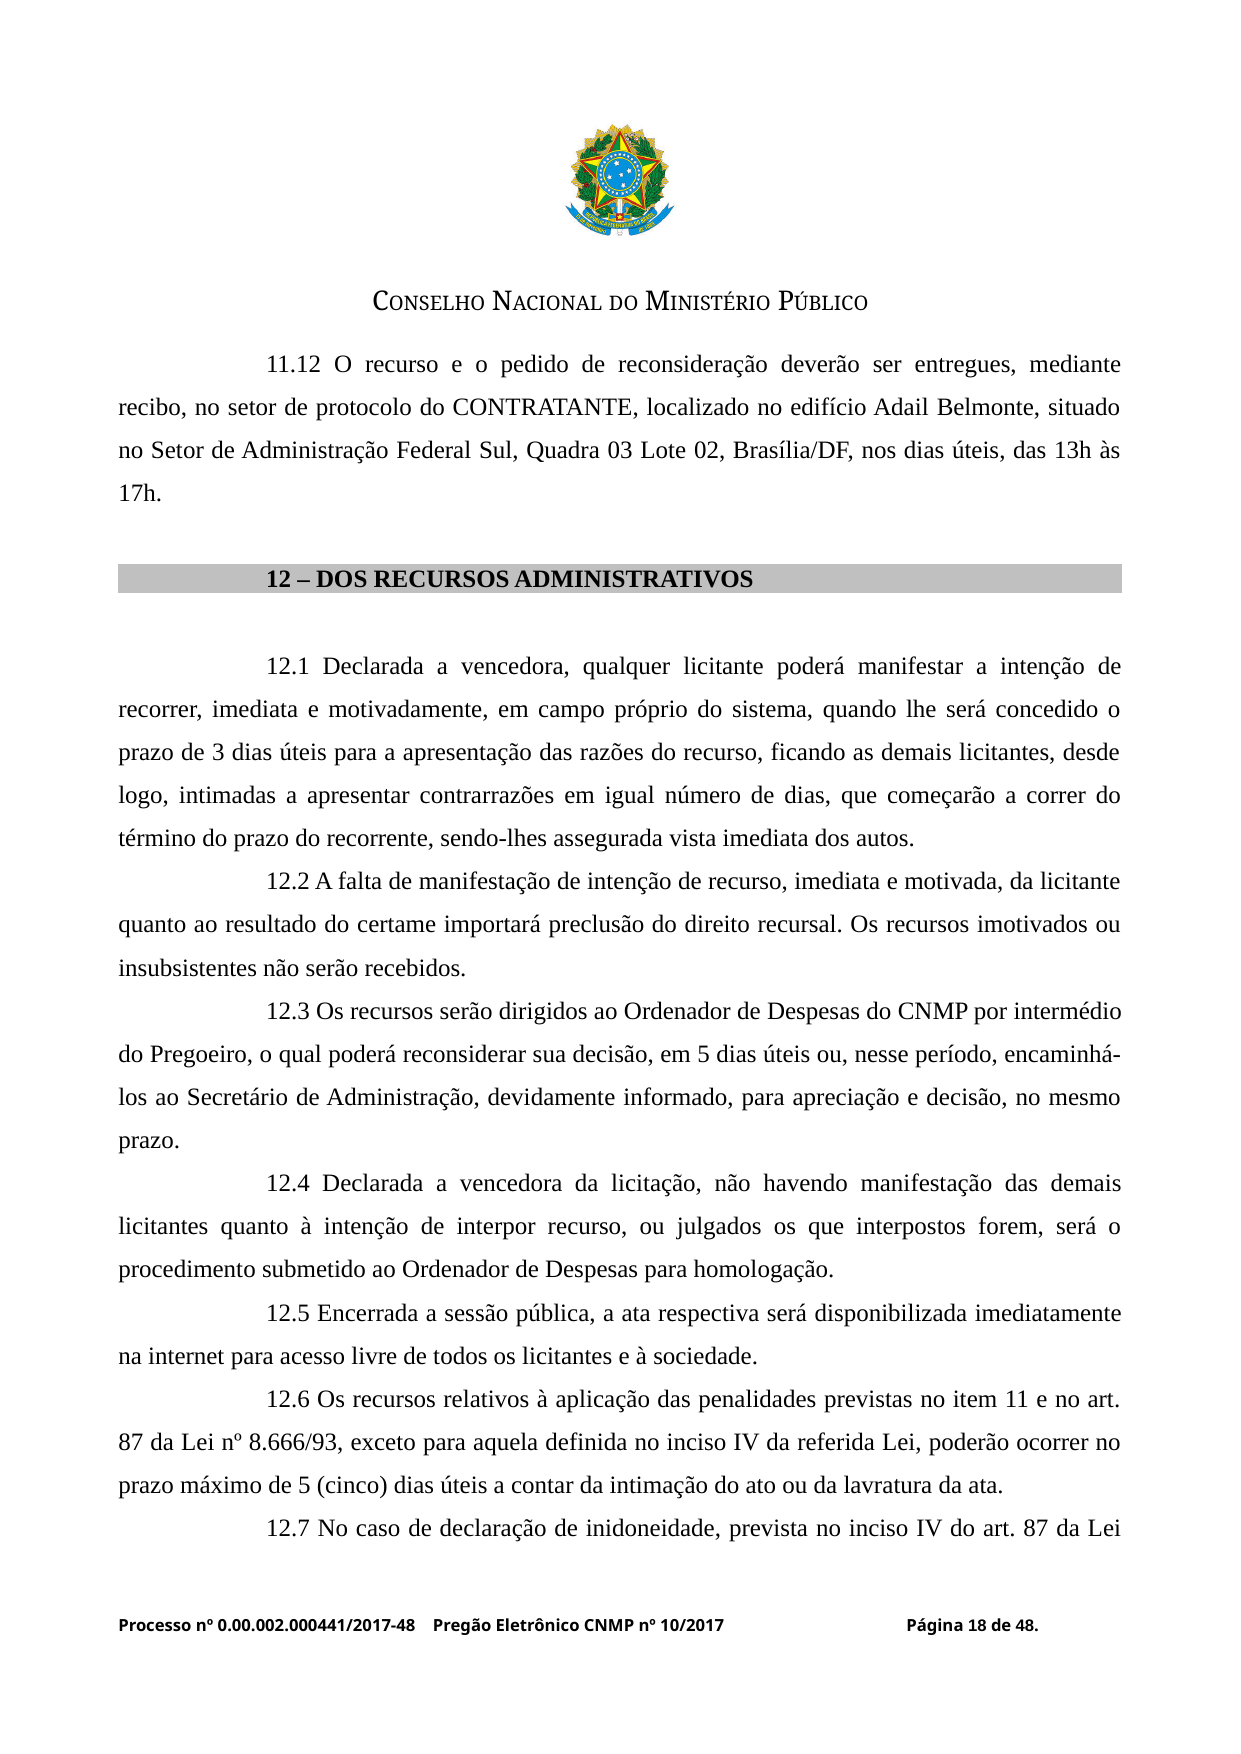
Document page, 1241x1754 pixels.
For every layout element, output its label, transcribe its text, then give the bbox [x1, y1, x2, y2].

text 12 – DOS RECURSOS ADMINISTRATIVOS [118, 564, 1122, 593]
text 12.5 Encerrada a sessão pública, a ata respectiva será disponibilizada imediatamente na internet para acesso livre de todos os licitantes e à sociedade. [118, 1298, 1122, 1369]
text 12.7 No caso de declaração de inidoneidade, prevista no inciso IV do art. 87 da Lei [118, 1513, 1122, 1542]
text 12.4 Declarada a vencedora da licitação, não havendo manifestação das demais licitantes quanto à intenção de interpor recurso, ou julgados os que interpostos forem, será o procedimento submetido ao Ordenador de Despesas para homologação. [118, 1168, 1122, 1283]
text 12.2 A falta de manifestação de intenção de recurso, imediata e motivada, da licitante quanto ao resultado do certame importará preclusão do direito recursal. Os recursos imotivados ou insubsistentes não serão recebidos. [118, 866, 1122, 981]
text 12.1 Declarada a vencedora, qualquer licitante poderá manifestar a intenção de recorrer, imediata e motivadamente, em campo próprio do sistema, quando lhe será concedido o prazo de 3 dias úteis para a apresentação das razões do recurso, ficando as demais licitantes, desde logo, intimadas a apresentar contrarrazões em igual número de dias, que começarão a correr do término do prazo do recorrente, sendo-lhes assegurada vista imediata dos autos. [118, 651, 1122, 852]
text 12.3 Os recursos serão dirigidos ao Ordenador de Despesas do CNMP por intermédio do Pregoeiro, o qual poderá reconsiderar sua decisão, em 5 dias úteis ou, nesse período, encaminhá-los ao Secretário de Administração, devidamente informado, para apreciação e decisão, no mesmo prazo. [118, 996, 1122, 1154]
text 11.12 O recurso e o pedido de reconsideração deverão ser entregues, mediante recibo, no setor de protocolo do CONTRATANTE, localizado no edifício Adail Belmonte, situado no Setor de Administração Federal Sul, Quadra 03 Lote 02, Brasília/DF, nos dias úteis, das 13h às 17h. [118, 349, 1122, 507]
text 12.6 Os recursos relativos à aplicação das penalidades previstas no item 11 e no art. 87 da Lei nº 8.666/93, exceto para aquela definida no inciso IV da referida Lei, poderão ocorrer no prazo máximo de 5 (cinco) dias úteis a contar da intimação do ato ou da lavratura da ata. [118, 1384, 1122, 1499]
